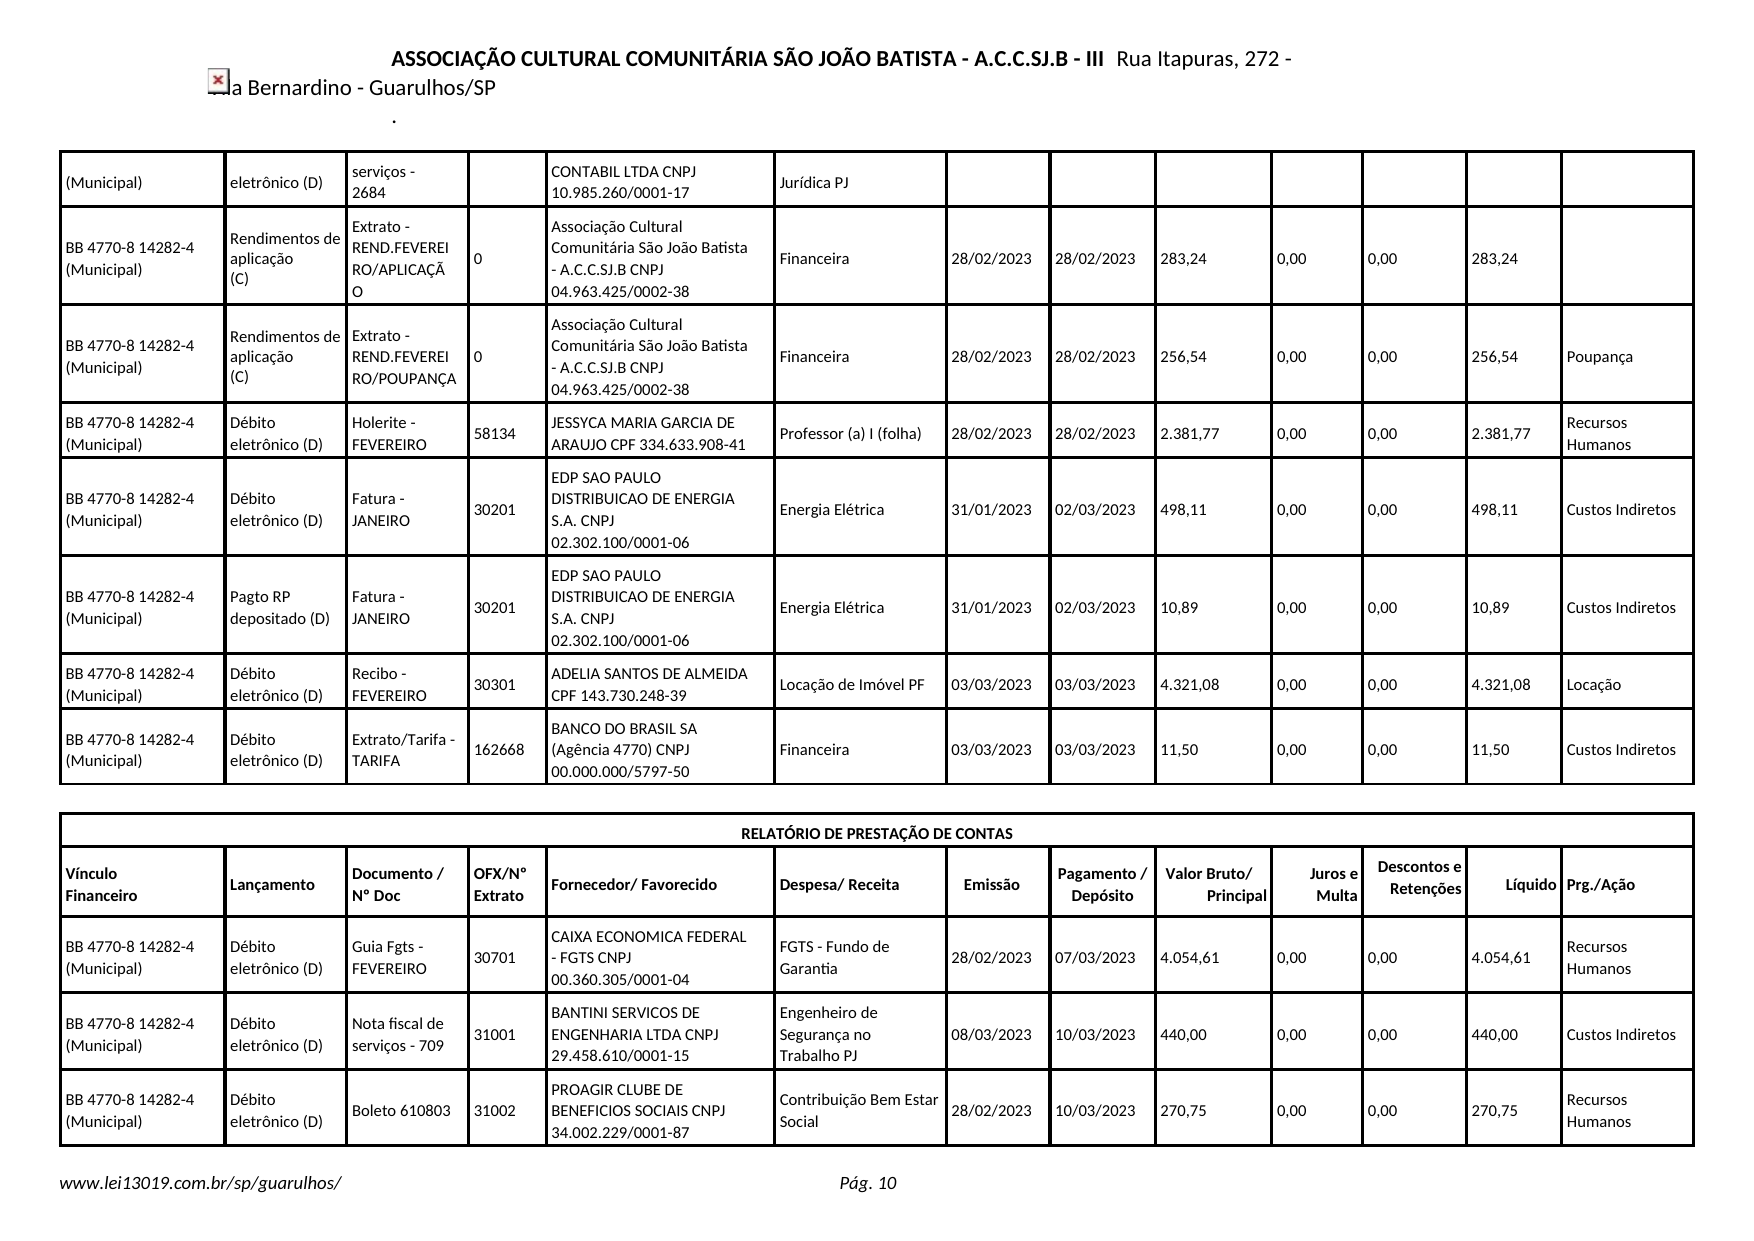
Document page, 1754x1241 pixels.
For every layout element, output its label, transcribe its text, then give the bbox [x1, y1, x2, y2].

table_cell 31/01/2023 [948, 459, 1048, 554]
table_cell 10,89 [1157, 557, 1270, 652]
table_cell Recursos Humanos [1563, 1071, 1692, 1144]
table_cell 0,00 [1364, 208, 1465, 303]
table_cell 03/03/2023 [948, 710, 1048, 783]
table_cell Custos Indiretos [1563, 710, 1692, 783]
table_cell [1052, 153, 1154, 205]
table_cell Pagto RP depositado (D) [227, 557, 345, 652]
table_cell Despesa/ Receita [776, 848, 945, 915]
table_cell 4.054,61 [1157, 918, 1270, 991]
table_cell 28/02/2023 [1052, 306, 1154, 401]
table_cell 11,50 [1468, 710, 1560, 783]
table_cell 2.381,77 [1468, 404, 1560, 456]
table_cell Fornecedor/ Favorecido [548, 848, 773, 915]
table_cell Débito eletrônico (D) [227, 710, 345, 783]
table_cell 0,00 [1273, 459, 1361, 554]
table_cell PROAGIR CLUBE DE BENEFICIOS SOCIAIS CNPJ 34.002.229/0001-87 [548, 1071, 773, 1144]
table_cell 08/03/2023 [948, 994, 1048, 1068]
table_cell 0,00 [1273, 306, 1361, 401]
table_cell 03/03/2023 [1052, 710, 1154, 783]
table_cell 0,00 [1273, 710, 1361, 783]
table_cell 31002 [470, 1071, 545, 1144]
table_cell 58134 [470, 404, 545, 456]
table_cell EDP SAO PAULO DISTRIBUICAO DE ENERGIA S.A. CNPJ 02.302.100/0001-06 [548, 459, 773, 554]
table_cell 10,89 [1468, 557, 1560, 652]
table_cell Emissão [948, 848, 1048, 915]
table_cell 10/03/2023 [1052, 1071, 1154, 1144]
table_cell FGTS - Fundo de Garantia [776, 918, 945, 991]
table_cell BB 4770-8 14282-4 (Municipal) [62, 557, 223, 652]
table_cell 0 [470, 306, 545, 401]
table_cell 0,00 [1273, 208, 1361, 303]
table_cell 0,00 [1273, 994, 1361, 1068]
table_cell Financeira [776, 306, 945, 401]
table_cell 0,00 [1273, 655, 1361, 707]
table_cell Fatura - JANEIRO [348, 459, 467, 554]
table_cell (Municipal) [62, 153, 223, 205]
table_cell BB 4770-8 14282-4 (Municipal) [62, 918, 223, 991]
table_cell CAIXA ECONOMICA FEDERAL - FGTS CNPJ 00.360.305/0001-04 [548, 918, 773, 991]
table_cell 28/02/2023 [948, 1071, 1048, 1144]
table_cell [1273, 153, 1361, 205]
table_cell 256,54 [1468, 306, 1560, 401]
table_cell 30201 [470, 557, 545, 652]
table_cell 31/01/2023 [948, 557, 1048, 652]
table_cell BB 4770-8 14282-4 (Municipal) [62, 1071, 223, 1144]
table_cell Débito eletrônico (D) [227, 655, 345, 707]
table_cell Fatura - JANEIRO [348, 557, 467, 652]
table_cell Locação [1563, 655, 1692, 707]
table_cell Juros e Multa [1273, 848, 1361, 915]
table_cell Locação de Imóvel PF [776, 655, 945, 707]
table_cell Débito eletrônico (D) [227, 994, 345, 1068]
table_cell Pagamento / Depósito [1052, 848, 1154, 915]
table_cell Lançamento [227, 848, 345, 915]
table_cell 0,00 [1273, 557, 1361, 652]
table_cell 270,75 [1468, 1071, 1560, 1144]
table_cell 02/03/2023 [1052, 557, 1154, 652]
table_cell 283,24 [1468, 208, 1560, 303]
table_cell Recursos Humanos [1563, 404, 1692, 456]
table_cell BB 4770-8 14282-4 (Municipal) [62, 208, 223, 303]
table_cell Vínculo Financeiro [62, 848, 223, 915]
table_cell serviços - 2684 [348, 153, 467, 205]
table_cell 0,00 [1364, 1071, 1465, 1144]
table_cell 4.321,08 [1157, 655, 1270, 707]
table_cell Descontos e Retenções [1364, 848, 1465, 915]
table_cell 0,00 [1364, 459, 1465, 554]
table_cell [470, 153, 545, 205]
table_cell Custos Indiretos [1563, 557, 1692, 652]
table_cell 30301 [470, 655, 545, 707]
table_cell Recibo - FEVEREIRO [348, 655, 467, 707]
table_cell Prg./Ação [1563, 848, 1692, 915]
table_cell 07/03/2023 [1052, 918, 1154, 991]
table_cell 0,00 [1364, 918, 1465, 991]
table_cell 498,11 [1468, 459, 1560, 554]
table_cell 4.054,61 [1468, 918, 1560, 991]
table_cell 440,00 [1468, 994, 1560, 1068]
table_cell 28/02/2023 [1052, 404, 1154, 456]
table_cell BB 4770-8 14282-4 (Municipal) [62, 655, 223, 707]
table_cell 270,75 [1157, 1071, 1270, 1144]
table_cell 30701 [470, 918, 545, 991]
table_cell Extrato - REND.FEVEREI RO/APLICAÇÃ O [348, 208, 467, 303]
table_cell Guia Fgts - FEVEREIRO [348, 918, 467, 991]
table_cell 440,00 [1157, 994, 1270, 1068]
table_cell 03/03/2023 [948, 655, 1048, 707]
table_cell 02/03/2023 [1052, 459, 1154, 554]
table_header RELATÓRIO DE PRESTAÇÃO DE CONTAS [62, 815, 1692, 845]
table_cell BB 4770-8 14282-4 (Municipal) [62, 459, 223, 554]
table_cell 4.321,08 [1468, 655, 1560, 707]
table_cell 0,00 [1273, 1071, 1361, 1144]
table_cell [1364, 153, 1465, 205]
table_cell Documento / Nº Doc [348, 848, 467, 915]
table_cell 28/02/2023 [948, 404, 1048, 456]
table_cell BANCO DO BRASIL SA (Agência 4770) CNPJ 00.000.000/5797-50 [548, 710, 773, 783]
table_cell Jurídica PJ [776, 153, 945, 205]
table_cell 0,00 [1364, 404, 1465, 456]
table_cell 0,00 [1273, 918, 1361, 991]
table_cell Recursos Humanos [1563, 918, 1692, 991]
table_cell Rendimentos de aplicação (C) [227, 306, 345, 401]
table_cell BB 4770-8 14282-4 (Municipal) [62, 404, 223, 456]
table_cell Energia Elétrica [776, 557, 945, 652]
table_cell Financeira [776, 710, 945, 783]
table_cell 0,00 [1364, 306, 1465, 401]
table_cell 28/02/2023 [1052, 208, 1154, 303]
table_cell 10/03/2023 [1052, 994, 1154, 1068]
table_cell 0,00 [1273, 404, 1361, 456]
table_cell Professor (a) I (folha) [776, 404, 945, 456]
table_cell [1157, 153, 1270, 205]
table_cell Engenheiro de Segurança no Trabalho PJ [776, 994, 945, 1068]
table_cell Energia Elétrica [776, 459, 945, 554]
table_cell 28/02/2023 [948, 306, 1048, 401]
table_cell 31001 [470, 994, 545, 1068]
table_cell Débito eletrônico (D) [227, 1071, 345, 1144]
table_cell Holerite - FEVEREIRO [348, 404, 467, 456]
table_cell Custos Indiretos [1563, 459, 1692, 554]
table_cell BB 4770-8 14282-4 (Municipal) [62, 710, 223, 783]
table_cell 0,00 [1364, 710, 1465, 783]
table_cell BANTINI SERVICOS DE ENGENHARIA LTDA CNPJ 29.458.610/0001-15 [548, 994, 773, 1068]
table_cell CONTABIL LTDA CNPJ 10.985.260/0001-17 [548, 153, 773, 205]
table_cell Débito eletrônico (D) [227, 459, 345, 554]
table_cell [948, 153, 1048, 205]
table_cell [1563, 153, 1692, 205]
table_cell Extrato - REND.FEVEREI RO/POUPANÇA [348, 306, 467, 401]
table_cell Boleto 610803 [348, 1071, 467, 1144]
table_cell Poupança [1563, 306, 1692, 401]
table_cell 162668 [470, 710, 545, 783]
table_cell [1563, 208, 1692, 303]
table_cell JESSYCA MARIA GARCIA DE ARAUJO CPF 334.633.908-41 [548, 404, 773, 456]
table_cell 11,50 [1157, 710, 1270, 783]
table_cell 0,00 [1364, 655, 1465, 707]
table_cell Custos Indiretos [1563, 994, 1692, 1068]
table_cell ADELIA SANTOS DE ALMEIDA CPF 143.730.248-39 [548, 655, 773, 707]
table_cell Débito eletrônico (D) [227, 918, 345, 991]
table_cell 498,11 [1157, 459, 1270, 554]
table_cell Nota fiscal de serviços - 709 [348, 994, 467, 1068]
table_cell 0 [470, 208, 545, 303]
table_cell EDP SAO PAULO DISTRIBUICAO DE ENERGIA S.A. CNPJ 02.302.100/0001-06 [548, 557, 773, 652]
table_cell BB 4770-8 14282-4 (Municipal) [62, 994, 223, 1068]
table_cell [1468, 153, 1560, 205]
table_cell 256,54 [1157, 306, 1270, 401]
table_cell 28/02/2023 [948, 208, 1048, 303]
table_cell Associação Cultural Comunitária São João Batista - A.C.C.SJ.B CNPJ 04.963.425/0002-38 [548, 306, 773, 401]
table_cell Débito eletrônico (D) [227, 404, 345, 456]
table_cell Contribuição Bem Estar Social [776, 1071, 945, 1144]
table_cell Extrato/Tarifa - TARIFA [348, 710, 467, 783]
table_cell Rendimentos de aplicação (C) [227, 208, 345, 303]
table_cell Valor Bruto/ Principal [1157, 848, 1270, 915]
table_cell 28/02/2023 [948, 918, 1048, 991]
table_cell 0,00 [1364, 994, 1465, 1068]
table_cell Financeira [776, 208, 945, 303]
table_cell BB 4770-8 14282-4 (Municipal) [62, 306, 223, 401]
table_cell 283,24 [1157, 208, 1270, 303]
table_cell eletrônico (D) [227, 153, 345, 205]
table_cell 2.381,77 [1157, 404, 1270, 456]
table_cell 0,00 [1364, 557, 1465, 652]
table_cell Líquido [1468, 848, 1560, 915]
table_cell OFX/Nº Extrato [470, 848, 545, 915]
table_cell 03/03/2023 [1052, 655, 1154, 707]
table_cell 30201 [470, 459, 545, 554]
table_cell Associação Cultural Comunitária São João Batista - A.C.C.SJ.B CNPJ 04.963.425/0002-38 [548, 208, 773, 303]
